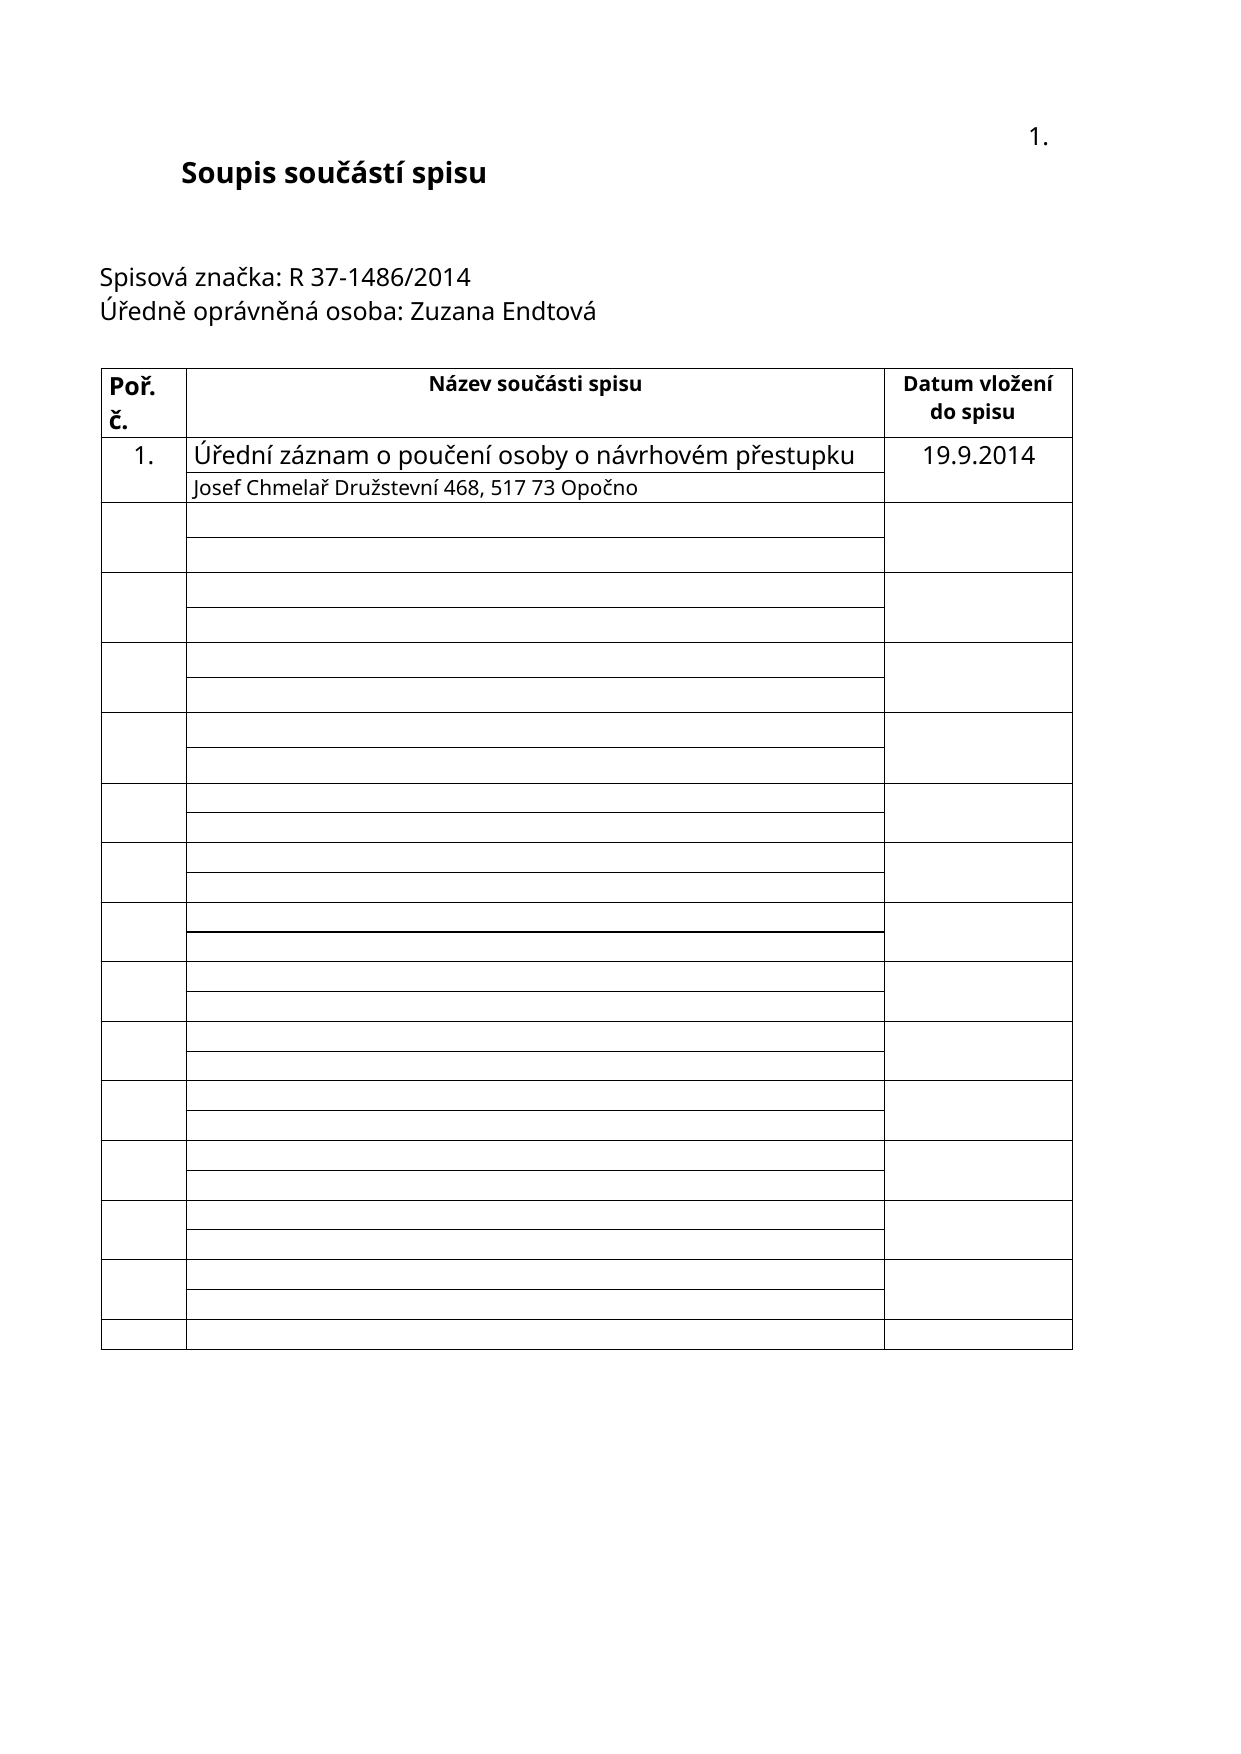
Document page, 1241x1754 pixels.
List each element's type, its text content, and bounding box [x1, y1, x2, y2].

table_cell [885, 1201, 1072, 1259]
table_cell [885, 1081, 1072, 1140]
table_cell [187, 903, 884, 931]
text Soupis součástí spisu [99, 152, 1122, 192]
table_cell [187, 1260, 884, 1289]
table_cell [885, 713, 1072, 782]
table_cell [187, 1022, 884, 1051]
text Úředně oprávněná osoba: Zuzana Endtová [99, 294, 1122, 328]
table_cell Josef Chmelař Družstevní 468, 517 73 Opočno [187, 473, 884, 502]
table_cell [187, 1290, 884, 1319]
table_cell [102, 1022, 186, 1080]
table_cell [885, 1022, 1072, 1080]
table_cell [885, 503, 1072, 572]
table_cell [102, 713, 186, 782]
table_cell [187, 503, 884, 537]
table_cell [187, 843, 884, 872]
table_cell [187, 873, 884, 902]
table_cell [187, 538, 884, 572]
table_cell [102, 1260, 186, 1319]
table_cell [102, 503, 186, 572]
table_cell [102, 962, 186, 1021]
table_header Datum vložení do spisu [885, 369, 1072, 437]
table_cell [187, 1171, 884, 1199]
table_cell 19.9.2014 [885, 438, 1072, 502]
table_cell [187, 962, 884, 991]
table_cell [187, 678, 884, 712]
table_cell [102, 1081, 186, 1140]
table_cell [102, 1320, 186, 1348]
table_cell [885, 1141, 1072, 1199]
table_header Poř. č. [102, 369, 186, 437]
table_cell [102, 1141, 186, 1199]
table_cell [187, 1052, 884, 1080]
table_cell [187, 713, 884, 747]
text Spisová značka: R 37-1486/2014 [99, 260, 1122, 294]
table_cell [187, 643, 884, 677]
table_cell [187, 1141, 884, 1170]
table_cell [102, 784, 186, 842]
table_cell [885, 1260, 1072, 1319]
text 1. [99, 118, 1122, 152]
table_cell [885, 903, 1072, 961]
table_cell [102, 843, 186, 902]
table_cell [187, 608, 884, 642]
table_cell [102, 573, 186, 642]
table_cell [187, 748, 884, 782]
table_cell [102, 1201, 186, 1259]
table_cell [187, 992, 884, 1021]
table_cell [187, 1081, 884, 1110]
table_cell [885, 1320, 1072, 1348]
table_cell [885, 784, 1072, 842]
table_cell [187, 933, 884, 961]
table_cell [187, 1320, 884, 1348]
table_cell [187, 1230, 884, 1259]
table_cell [885, 573, 1072, 642]
table_cell Úřední záznam o poučení osoby o návrhovém přestupku [187, 438, 884, 472]
table_cell [187, 573, 884, 607]
table_cell [187, 784, 884, 812]
table_cell 1. [102, 438, 186, 502]
table_cell [102, 903, 186, 961]
table_cell [885, 843, 1072, 902]
table_cell [102, 643, 186, 712]
table_cell [885, 643, 1072, 712]
table_cell [885, 962, 1072, 1021]
table_cell [187, 1111, 884, 1140]
table_cell [187, 1201, 884, 1229]
table_cell [187, 813, 884, 842]
table_header Název součásti spisu [187, 369, 884, 437]
